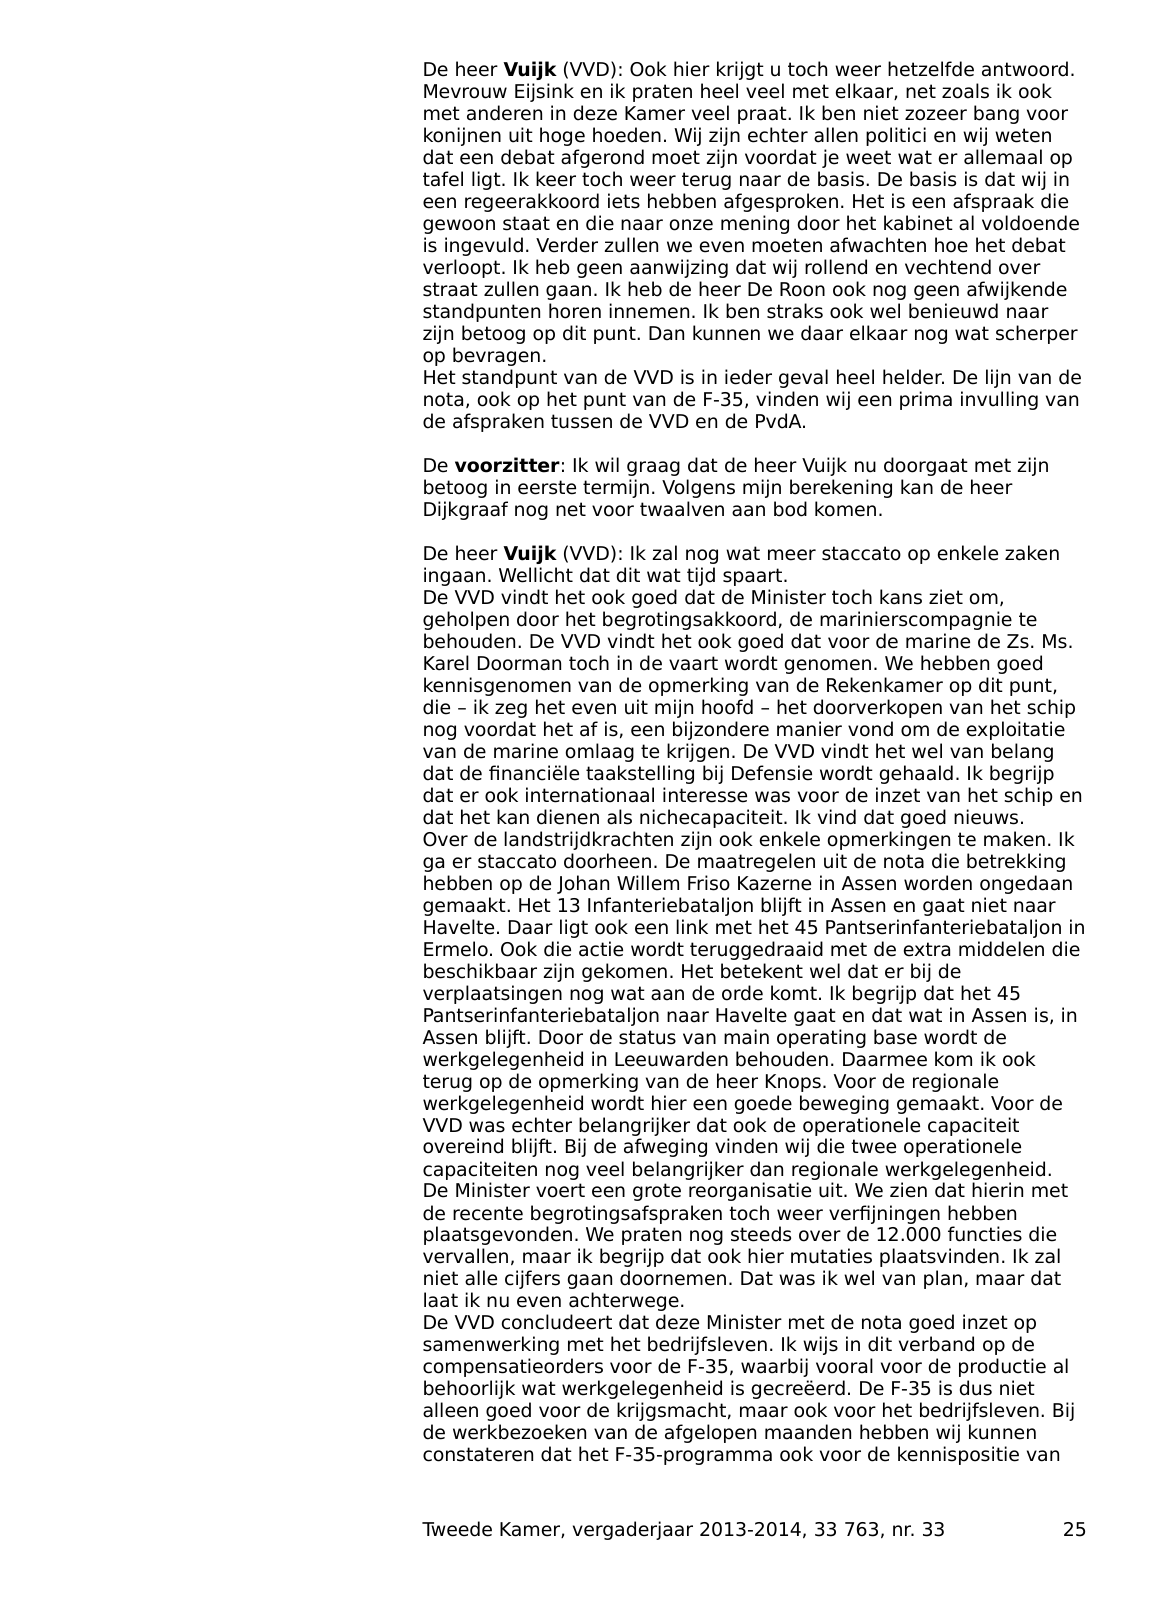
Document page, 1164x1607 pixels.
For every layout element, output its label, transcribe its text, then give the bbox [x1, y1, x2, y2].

text Het standpunt van de VVD is in ieder geval heel helder. De lijn van de nota, ook op het punt van de F-35, vinden wij een prima invulling van de afspraken tussen de VVD en de PvdA. [422, 367, 1087, 433]
text De voorzitter: Ik wil graag dat de heer Vuijk nu doorgaat met zijn betoog in eerste termijn. Volgens mijn berekening kan de heer Dijkgraaf nog net voor twaalven aan bod komen. [422, 455, 1087, 521]
text De heer Vuijk (VVD): Ook hier krijgt u toch weer hetzelfde antwoord. Mevrouw Eijsink en ik praten heel veel met elkaar, net zoals ik ook met anderen in deze Kamer veel praat. Ik ben niet zozeer bang voor konijnen uit hoge hoeden. Wij zijn echter allen politici en wij weten dat een debat afgerond moet zijn voordat je weet wat er allemaal op tafel ligt. Ik keer toch weer terug naar de basis. De basis is dat wij in een regeerakkoord iets hebben afgesproken. Het is een afspraak die gewoon staat en die naar onze mening door het kabinet al voldoende is ingevuld. Verder zullen we even moeten afwachten hoe het debat verloopt. Ik heb geen aanwijzing dat wij rollend en vechtend over straat zullen gaan. Ik heb de heer De Roon ook nog geen afwijkende standpunten horen innemen. Ik ben straks ook wel benieuwd naar zijn betoog op dit punt. Dan kunnen we daar elkaar nog wat scherper op bevragen. [422, 59, 1087, 367]
text De Minister voert een grote reorganisatie uit. We zien dat hierin met de recente begrotingsafspraken toch weer verfijningen hebben plaatsgevonden. We praten nog steeds over de 12.000 functies die vervallen, maar ik begrijp dat ook hier mutaties plaatsvinden. Ik zal niet alle cijfers gaan doornemen. Dat was ik wel van plan, maar dat laat ik nu even achterwege. [422, 1180, 1087, 1312]
text De heer Vuijk (VVD): Ik zal nog wat meer staccato op enkele zaken ingaan. Wellicht dat dit wat tijd spaart. [422, 543, 1087, 587]
text Over de landstrijdkrachten zijn ook enkele opmerkingen te maken. Ik ga er staccato doorheen. De maatregelen uit de nota die betrekking hebben op de Johan Willem Friso Kazerne in Assen worden ongedaan gemaakt. Het 13 Infanteriebataljon blijft in Assen en gaat niet naar Havelte. Daar ligt ook een link met het 45 Pantserinfanteriebataljon in Ermelo. Ook die actie wordt teruggedraaid met de extra middelen die beschikbaar zijn gekomen. Het betekent wel dat er bij de verplaatsingen nog wat aan de orde komt. Ik begrijp dat het 45 Pantserinfanteriebataljon naar Havelte gaat en dat wat in Assen is, in Assen blijft. Door de status van main operating base wordt de werkgelegenheid in Leeuwarden behouden. Daarmee kom ik ook terug op de opmerking van de heer Knops. Voor de regionale werkgelegenheid wordt hier een goede beweging gemaakt. Voor de VVD was echter belangrijker dat ook de operationele capaciteit overeind blijft. Bij de afweging vinden wij die twee operationele capaciteiten nog veel belangrijker dan regionale werkgelegenheid. [422, 829, 1087, 1180]
text De VVD concludeert dat deze Minister met de nota goed inzet op samenwerking met het bedrijfsleven. Ik wijs in dit verband op de compensatieorders voor de F-35, waarbij vooral voor de productie al behoorlijk wat werkgelegenheid is gecreëerd. De F-35 is dus niet alleen goed voor de krijgsmacht, maar ook voor het bedrijfsleven. Bij de werkbezoeken van de afgelopen maanden hebben wij kunnen constateren dat het F-35-programma ook voor de kennispositie van [422, 1312, 1087, 1466]
text De VVD vindt het ook goed dat de Minister toch kans ziet om, geholpen door het begrotingsakkoord, de marinierscompagnie te behouden. De VVD vindt het ook goed dat voor de marine de Zs. Ms. Karel Doorman toch in de vaart wordt genomen. We hebben goed kennisgenomen van de opmerking van de Rekenkamer op dit punt, die – ik zeg het even uit mijn hoofd – het doorverkopen van het schip nog voordat het af is, een bijzondere manier vond om de exploitatie van de marine omlaag te krijgen. De VVD vindt het wel van belang dat de financiële taakstelling bij Defensie wordt gehaald. Ik begrijp dat er ook internationaal interesse was voor de inzet van het schip en dat het kan dienen als nichecapaciteit. Ik vind dat goed nieuws. [422, 587, 1087, 829]
